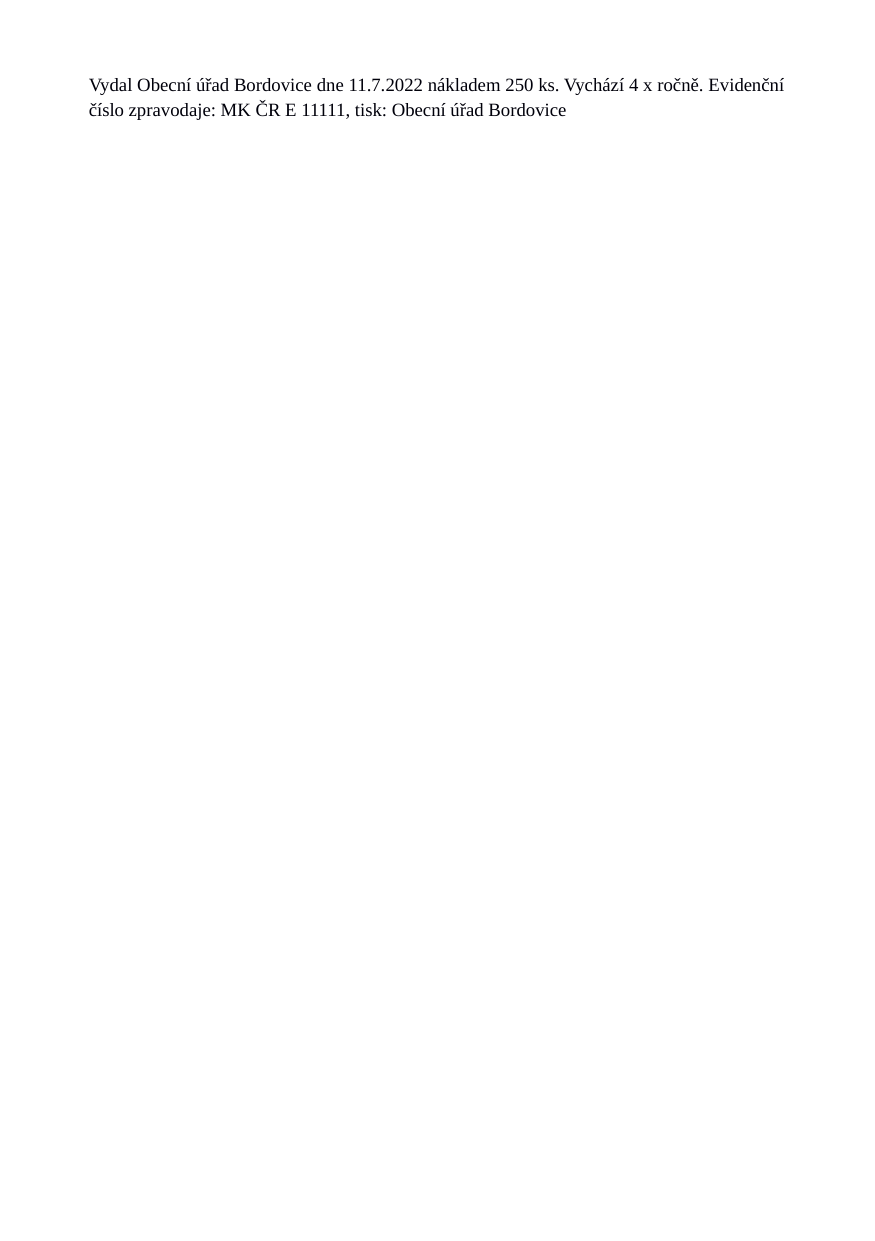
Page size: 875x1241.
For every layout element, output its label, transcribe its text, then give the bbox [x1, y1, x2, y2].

text Vydal Obecní úřad Bordovice dne 11.7.2022 nákladem 250 ks. Vychází 4 x ročně. Evidenční číslo zpravodaje: MK ČR E 11111, tisk: Obecní úřad Bordovice [88, 74, 786, 120]
